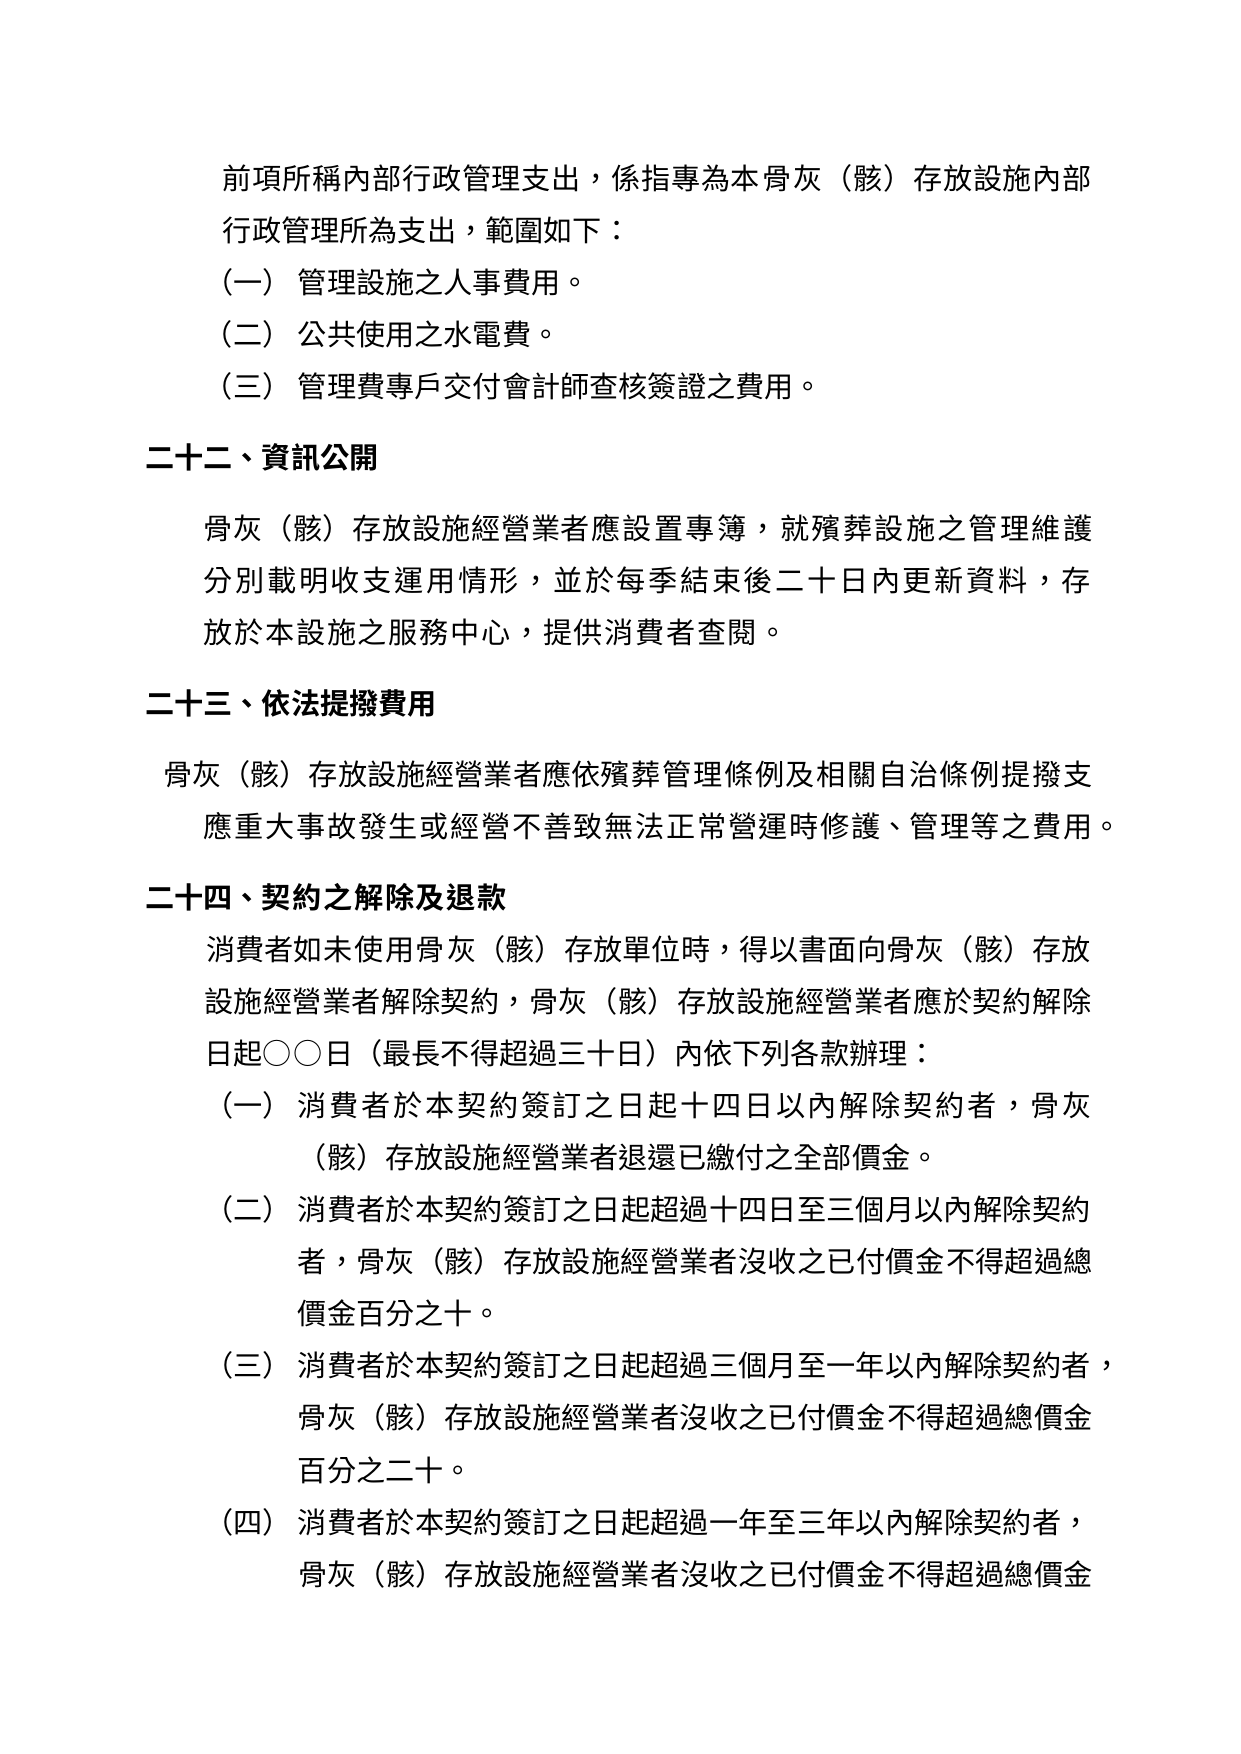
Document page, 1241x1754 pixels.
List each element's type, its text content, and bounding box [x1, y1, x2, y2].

text 前項所稱內部行政管理支出，係指專為本骨灰（骸）存放設施內部行政管理所為支出，範圍如下： [223, 148, 1092, 252]
text 骨灰（骸）存放設施經營業者應設置專簿，就殯葬設施之管理維護分別載明收支運用情形，並於每季結束後二十日內更新資料，存放於本設施之服務中心，提供消費者查閱。 [204, 498, 1092, 654]
text 二十二、資訊公開 [145, 427, 1092, 479]
text 二十四、契約之解除及退款 [145, 866, 1092, 918]
list 公共使用之水電費。 [204, 304, 1092, 356]
text 骨灰（骸）存放設施經營業者應依殯葬管理條例及相關自治條例提撥支應重大事故發生或經營不善致無法正常營運時修護、管理等之費用。 [125, 743, 1092, 848]
list 管理設施之人事費用。 [204, 252, 1092, 304]
list 消費者於本契約簽訂之日起十四日以內解除契約者，骨灰（骸）存放設施經營業者退還已繳付之全部價金。 [204, 1075, 1092, 1179]
list 消費者於本契約簽訂之日起超過一年至三年以內解除契約者，骨灰（骸）存放設施經營業者沒收之已付價金不得超過總價金 [204, 1491, 1092, 1596]
list 消費者於本契約簽訂之日起超過三個月至一年以內解除契約者，骨灰（骸）存放設施經營業者沒收之已付價金不得超過總價金百分之二十。 [204, 1335, 1092, 1491]
list 消費者於本契約簽訂之日起超過十四日至三個月以內解除契約者，骨灰（骸）存放設施經營業者沒收之已付價金不得超過總價金百分之十。 [204, 1179, 1092, 1335]
text 消費者如未使用骨灰（骸）存放單位時，得以書面向骨灰（骸）存放設施經營業者解除契約，骨灰（骸）存放設施經營業者應於契約解除日起○○日（最長不得超過三十日）內依下列各款辦理： [204, 918, 1092, 1075]
list 管理費專戶交付會計師查核簽證之費用。 [204, 356, 1092, 408]
text 二十三、依法提撥費用 [145, 673, 1092, 725]
